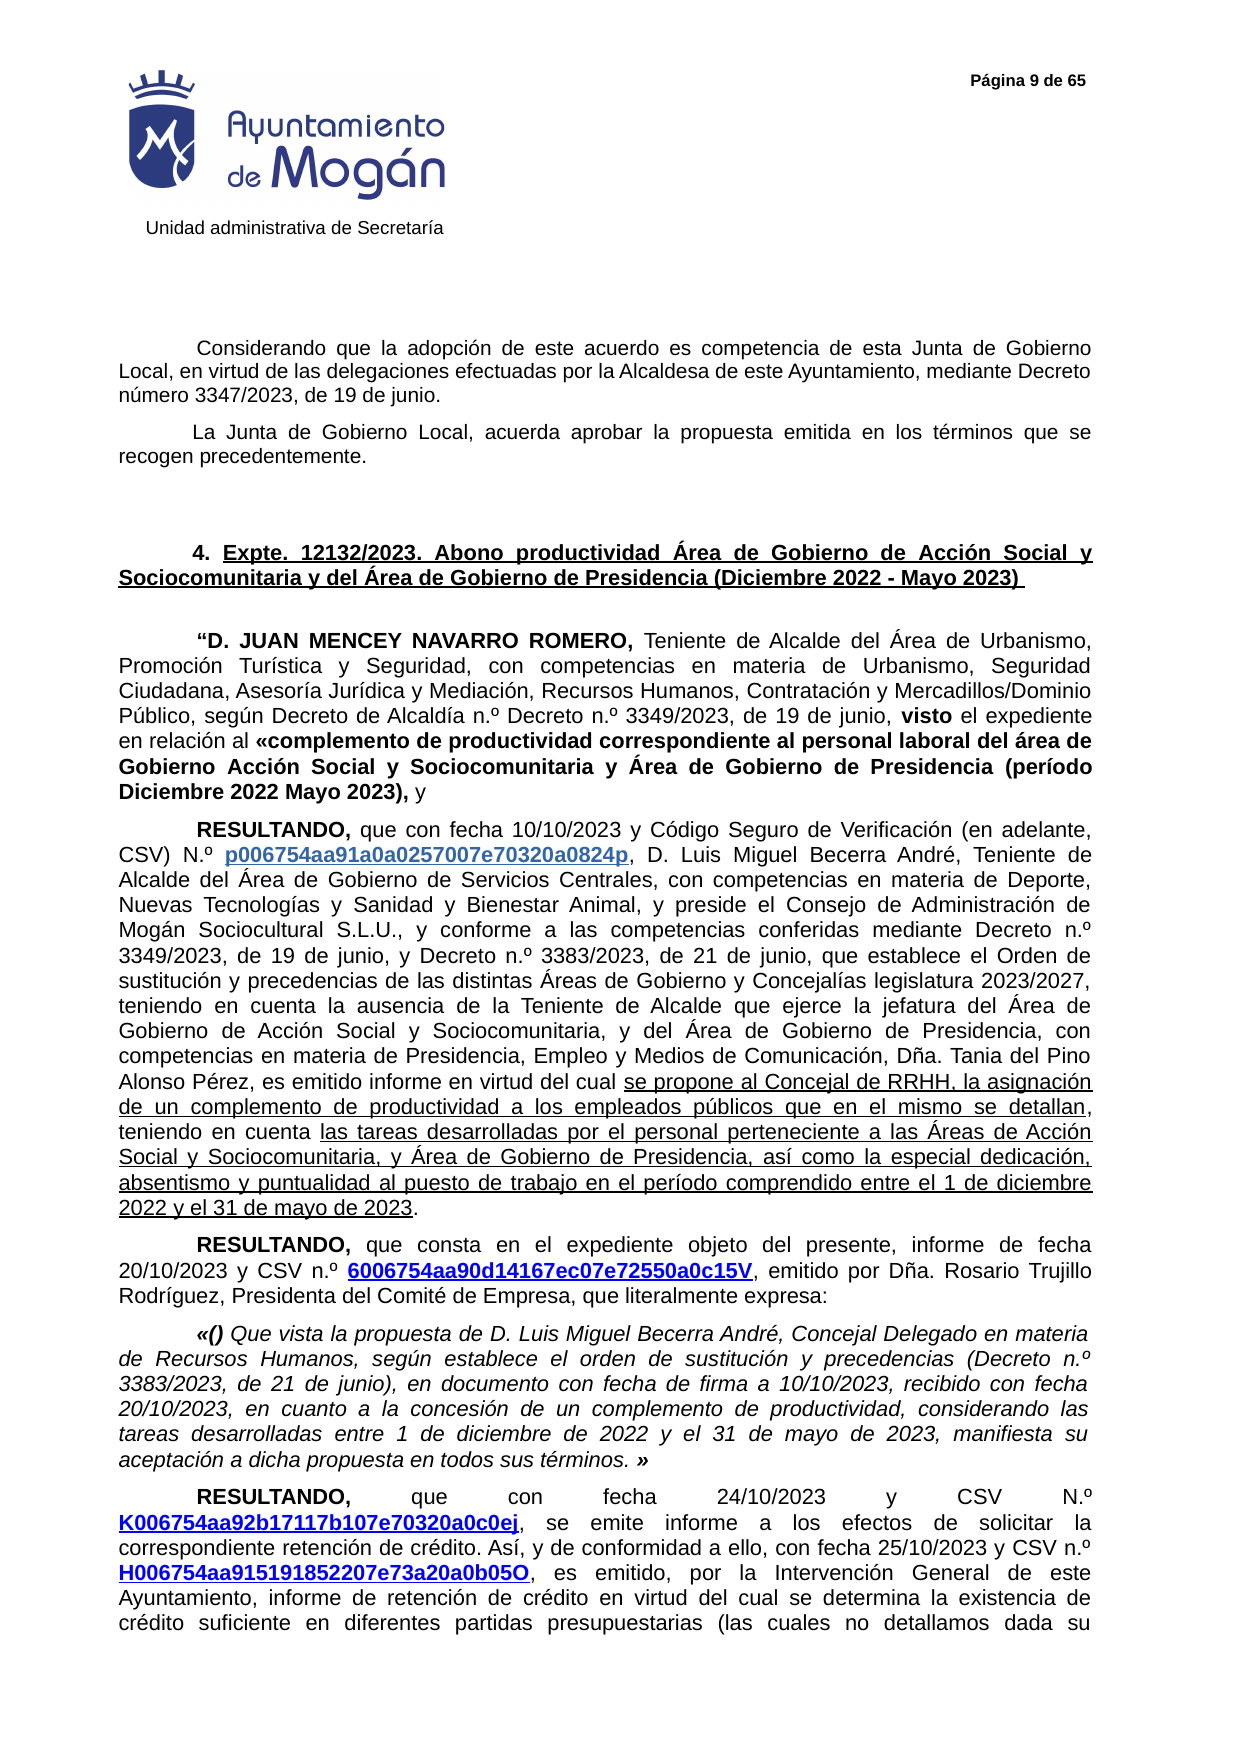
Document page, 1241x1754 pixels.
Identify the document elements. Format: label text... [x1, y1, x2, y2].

text Considerando que la adopción de este acuerdo es competencia de esta Junta de Gobierno Local, en virtud de las delegaciones efectuadas por la Alcaldesa de este Ayuntamiento, mediante Decreto número 3347/2023, de 19 de junio. [118, 335, 1092, 407]
text 4. Expte. 12132/2023. Abono productividad Área de Gobierno de Acción Social y Sociocomunitaria y del Área de Gobierno de Presidencia (Diciembre 2022 - Mayo 2023) [118, 539, 1092, 590]
text «() Que vista la propuesta de D. Luis Miguel Becerra André, Concejal Delegado en materia de Recursos Humanos, según establece el orden de sustitución y precedencias (Decreto n.º 3383/2023, de 21 de junio), en documento con fecha de firma a 10/10/2023, recibido con fecha 20/10/2023, en cuanto a la concesión de un complemento de productividad, considerando las tareas desarrolladas entre 1 de diciembre de 2022 y el 31 de mayo de 2023, manifiesta su aceptación a dicha propuesta en todos sus términos. » [118, 1321, 1092, 1472]
text RESULTANDO, que con fecha 10/10/2023 y Código Seguro de Verificación (en adelante, CSV) N.º p006754aa91a0a0257007e70320a0824p, D. Luis Miguel Becerra André, Teniente de Alcalde del Área de Gobierno de Servicios Centrales, con competencias en materia de Deporte, Nuevas Tecnologías y Sanidad y Bienestar Animal, y preside el Consejo de Administración de Mogán Sociocultural S.L.U., y conforme a las competencias conferidas mediante Decreto n.º 3349/2023, de 19 de junio, y Decreto n.º 3383/2023, de 21 de junio, que establece el Orden de sustitución y precedencias de las distintas Áreas de Gobierno y Concejalías legislatura 2023/2027, teniendo en cuenta la ausencia de la Teniente de Alcalde que ejerce la jefatura del Área de Gobierno de Acción Social y Sociocomunitaria, y del Área de Gobierno de Presidencia, con competencias en materia de Presidencia, Empleo y Medios de Comunicación, Dña. Tania del Pino Alonso Pérez, es emitido informe en virtud del cual se propone al Concejal de RRHH, la asignación de un complemento de productividad a los empleados públicos que en el mismo se detallan, teniendo en cuenta las tareas desarrolladas por el personal perteneciente a las Áreas de Acción Social y Sociocomunitaria, y Área de Gobierno de Presidencia, así como la especial dedicación, [118, 817, 1092, 1166]
text “D. JUAN MENCEY NAVARRO ROMERO, Teniente de Alcalde del Área de Urbanismo, Promoción Turística y Seguridad, con competencias en materia de Urbanismo, Seguridad Ciudadana, Asesoría Jurídica y Mediación, Recursos Humanos, Contratación y Mercadillos/Dominio Público, según Decreto de Alcaldía n.º Decreto n.º 3349/2023, de 19 de junio, visto el expediente en relación al «complemento de productividad correspondiente al personal laboral del área de Gobierno Acción Social y Sociocomunitaria y Área de Gobierno de Presidencia (período Diciembre 2022 Mayo 2023), y [118, 628, 1092, 804]
text RESULTANDO, que con fecha 24/10/2023 y CSV N.º K006754aa92b17117b107e70320a0c0ej, se emite informe a los efectos de solicitar la correspondiente retención de crédito. Así, y de conformidad a ello, con fecha 25/10/2023 y CSV n.º H006754aa915191852207e73a20a0b05O, es emitido, por la Intervención General de este Ayuntamiento, informe de retención de crédito en virtud del cual se determina la existencia de crédito suficiente en diferentes partidas presupuestarias (las cuales no detallamos dada su [118, 1484, 1092, 1636]
text La Junta de Gobierno Local, acuerda aprobar la propuesta emitida en los términos que se recogen precedentemente. [118, 420, 1092, 468]
text 2022 y el 31 de mayo de 2023. [118, 1192, 1092, 1220]
text absentismo y puntualidad al puesto de trabajo en el período comprendido entre el 1 de diciembre [118, 1167, 1092, 1191]
text RESULTANDO, que consta en el expediente objeto del presente, informe de fecha 20/10/2023 y CSV n.º 6006754aa90d14167ec07e72550a0c15V, emitido por Dña. Rosario Trujillo Rodríguez, Presidenta del Comité de Empresa, que literalmente expresa: [118, 1232, 1092, 1308]
picture [128, 70, 445, 206]
